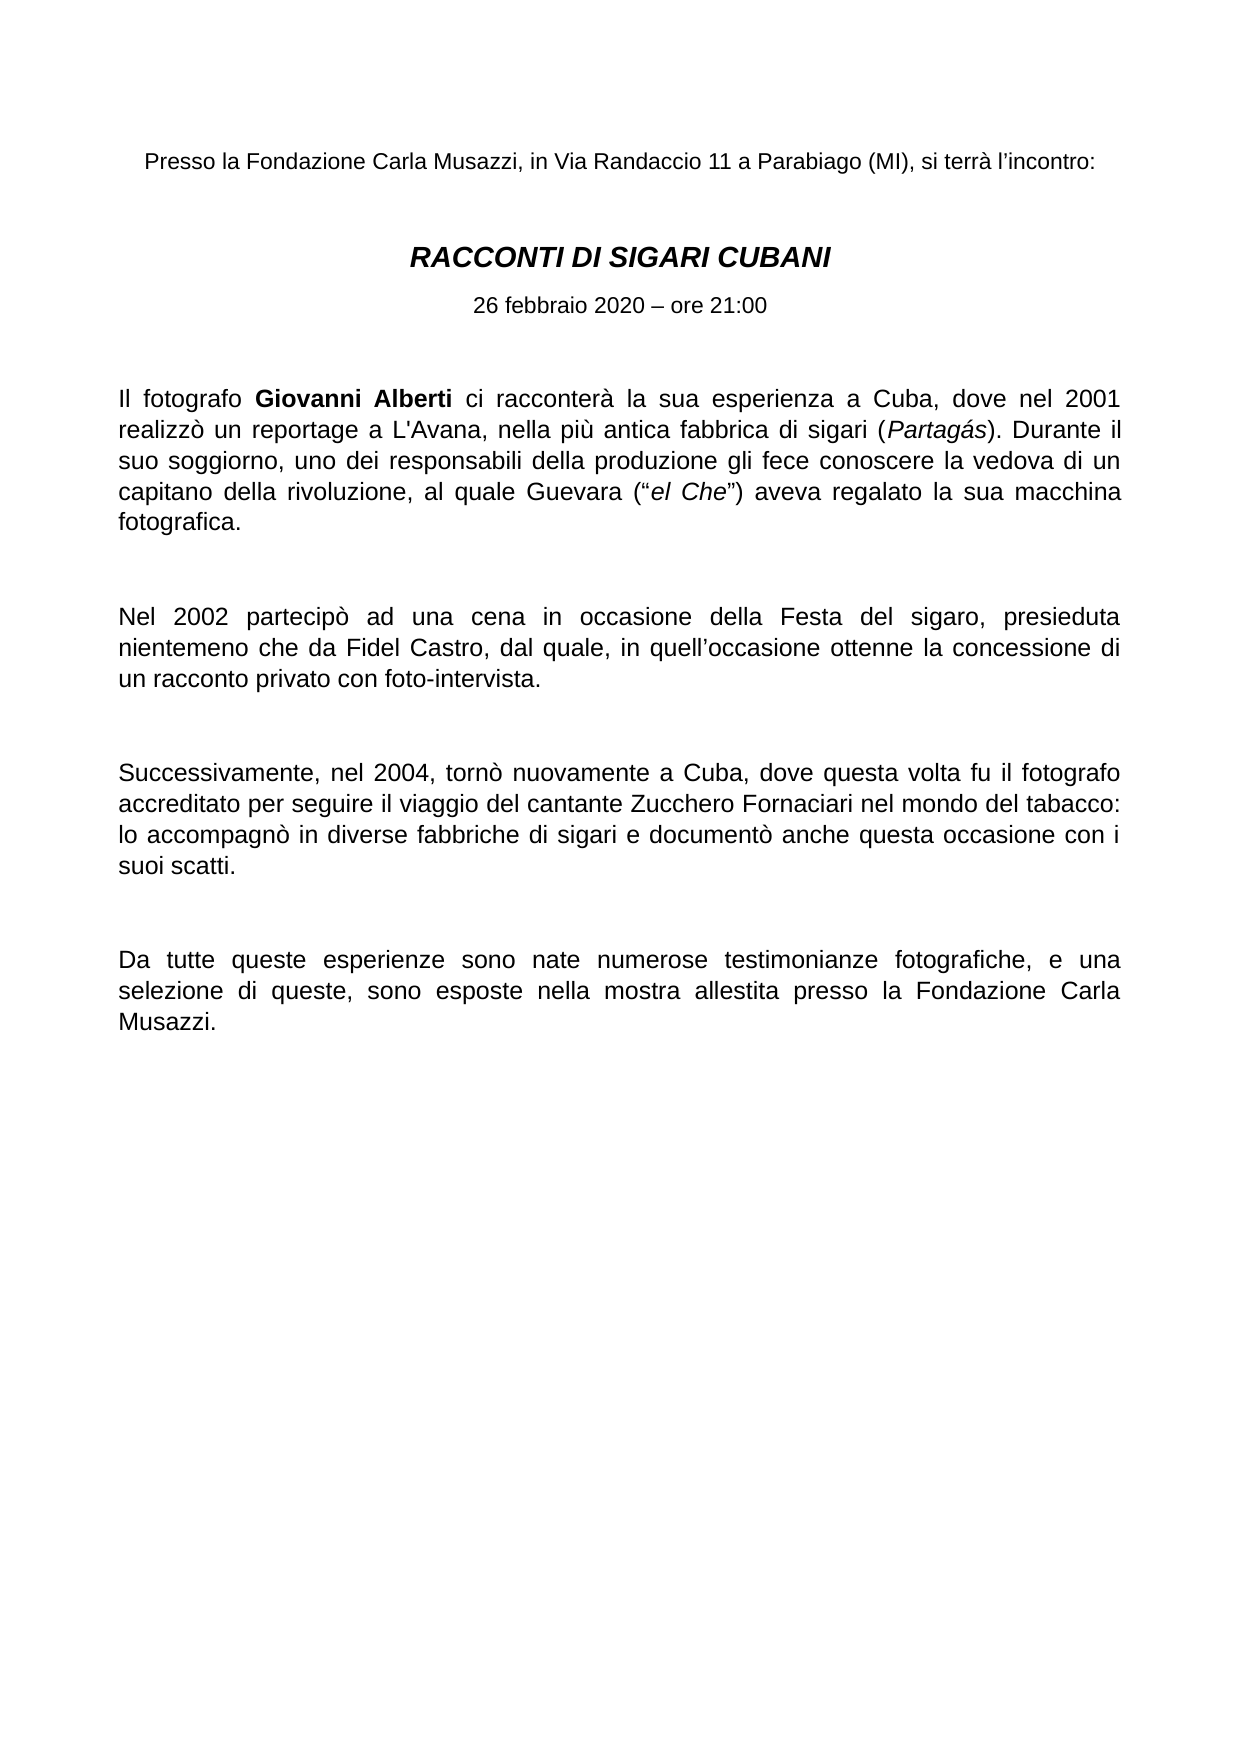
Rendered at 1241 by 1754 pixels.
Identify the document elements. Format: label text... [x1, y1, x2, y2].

text 26 febbraio 2020 – ore 21:00 [118, 292, 1122, 319]
text Successivamente, nel 2004, tornò nuovamente a Cuba, dove questa volta fu il fotografo accreditato per seguire il viaggio del cantante Zucchero Fornaciari nel mondo del tabacco: lo accompagnò in diverse fabbriche di sigari e documentò anche questa occasione con i suoi scatti. [118, 758, 1122, 879]
text Da tutte queste esperienze sono nate numerose testimonianze fotografiche, e una selezione di queste, sono esposte nella mostra allestita presso la Fondazione Carla Musazzi. [118, 945, 1122, 1036]
text Presso la Fondazione Carla Musazzi, in Via Randaccio 11 a Parabiago (MI), si terrà l’incontro: [118, 148, 1122, 174]
text Nel 2002 partecipò ad una cena in occasione della Festa del sigaro, presieduta nientemeno che da Fidel Castro, dal quale, in quell’occasione ottenne la concessione di un racconto privato con foto-intervista. [118, 602, 1122, 692]
text Il fotografo Giovanni Alberti ci racconterà la sua esperienza a Cuba, dove nel 2001 realizzò un reportage a L'Avana, nella più antica fabbrica di sigari (Partagás). Durante il suo soggiorno, uno dei responsabili della produzione gli fece conoscere la vedova di un capitano della rivoluzione, al quale Guevara (“el Che”) aveva regalato la sua macchina fotografica. [118, 384, 1122, 536]
text RACCONTI DI SIGARI CUBANI [118, 240, 1122, 273]
